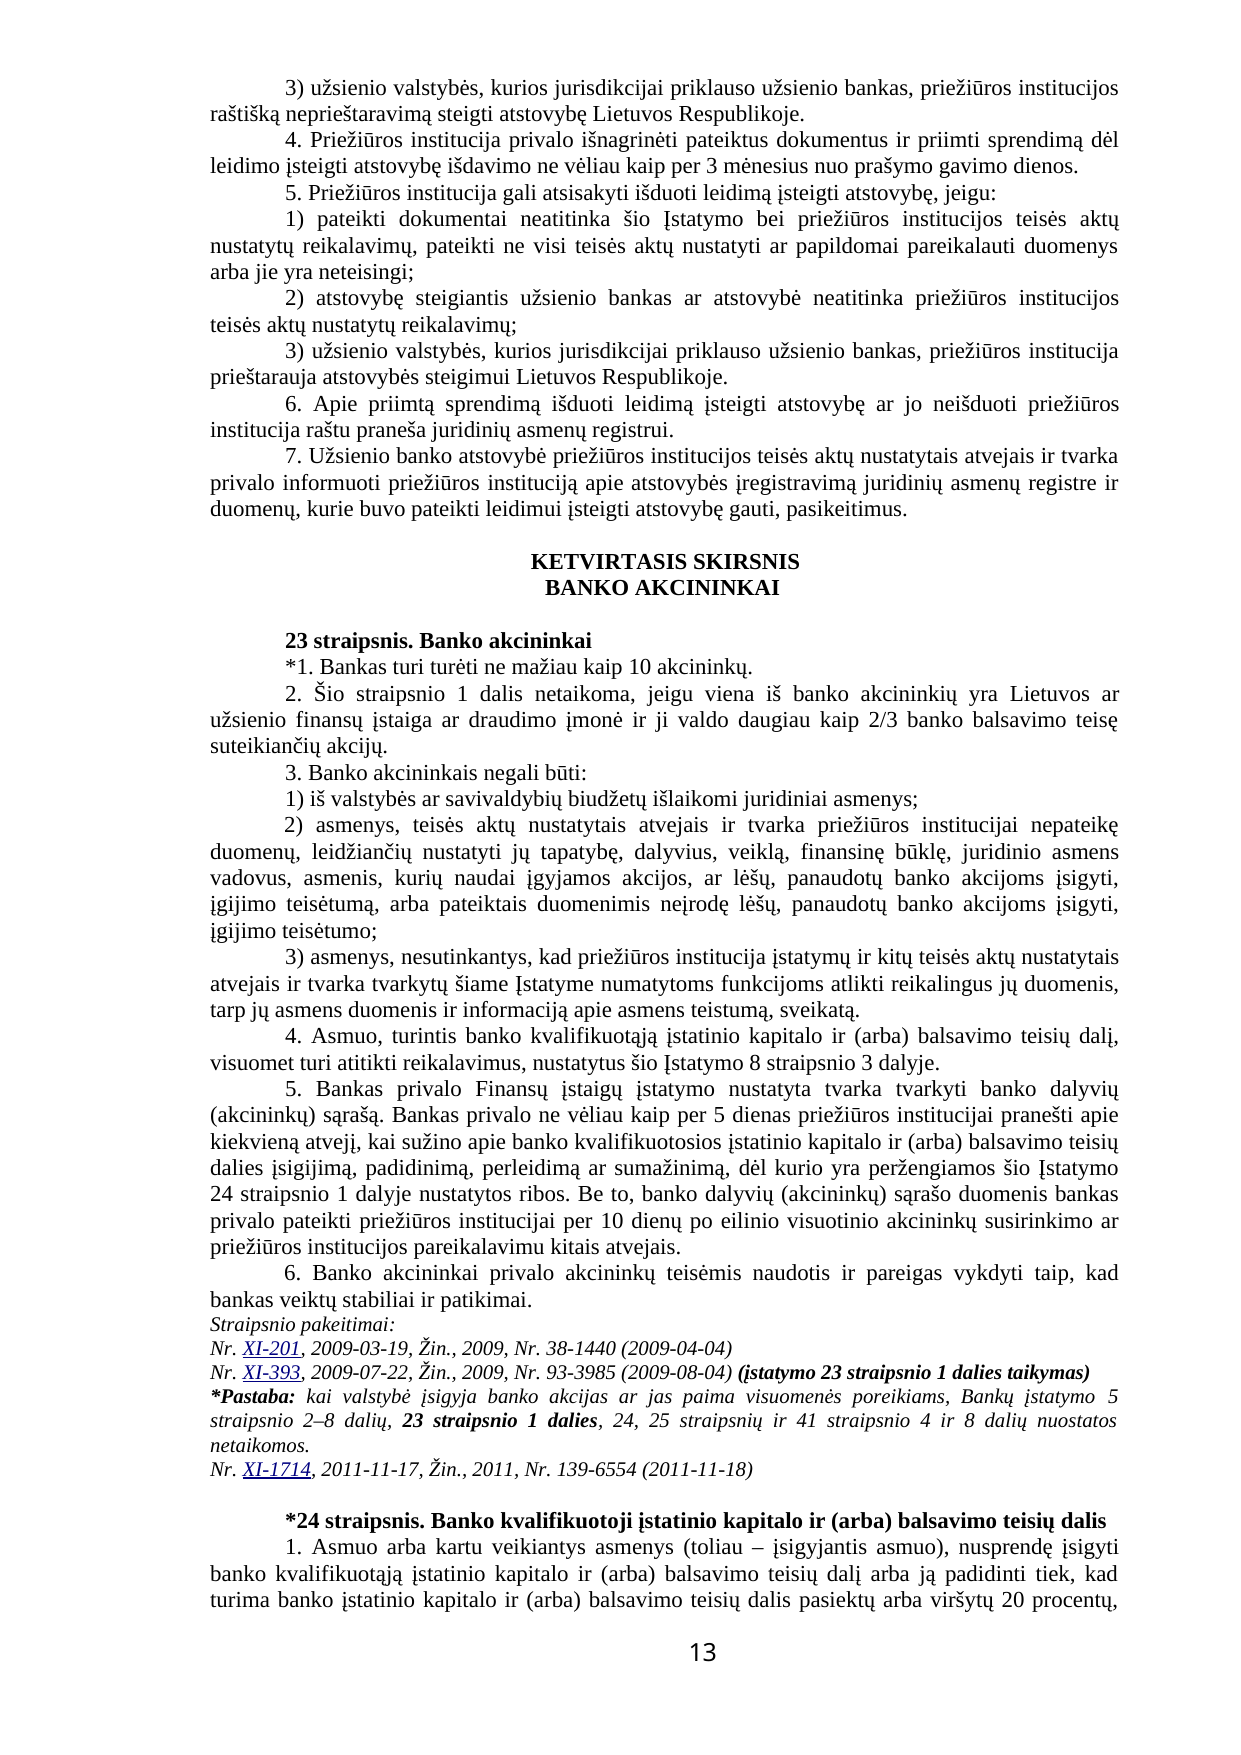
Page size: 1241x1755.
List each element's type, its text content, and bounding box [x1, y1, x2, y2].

text 3) užsienio valstybės, kurios jurisdikcijai priklauso užsienio bankas, priežiūros institucija prieštarauja atstovybės steigimui Lietuvos Respublikoje. [210, 337, 1120, 390]
text 23 straipsnis. Banko akcininkai [210, 627, 1120, 653]
text Straipsnio pakeitimai: [210, 1312, 1120, 1336]
text 3) asmenys, nesutinkantys, kad priežiūros institucija įstatymų ir kitų teisės aktų nustatytais atvejais ir tvarka tvarkytų šiame Įstatyme numatytoms funkcijoms atlikti reikalingus jų duomenis, tarp jų asmens duomenis ir informaciją apie asmens teistumą, sveikatą. [210, 943, 1120, 1022]
text *24 straipsnis. Banko kvalifikuotoji įstatinio kapitalo ir (arba) balsavimo teisių dalis [285, 1507, 1120, 1533]
text 1) pateikti dokumentai neatitinka šio Įstatymo bei priežiūros institucijos teisės aktų nustatytų reikalavimų, pateikti ne visi teisės aktų nustatyti ar papildomai pareikalauti duomenys arba jie yra neteisingi; [210, 205, 1120, 284]
text 1) iš valstybės ar savivaldybių biudžetų išlaikomi juridiniai asmenys; [210, 785, 1120, 811]
text *Pastaba: kai valstybė įsigyja banko akcijas ar jas paima visuomenės poreikiams, Bankų įstatymo 5 straipsnio 2–8 dalių, 23 straipsnio 1 dalies, 24, 25 straipsnių ir 41 straipsnio 4 ir 8 dalių nuostatos netaikomos. [210, 1384, 1120, 1457]
text 5. Bankas privalo Finansų įstaigų įstatymo nustatyta tvarka tvarkyti banko dalyvių (akcininkų) sąrašą. Bankas privalo ne vėliau kaip per 5 dienas priežiūros institucijai pranešti apie kiekvieną atvejį, kai sužino apie banko kvalifikuotosios įstatinio kapitalo ir (arba) balsavimo teisių dalies įsigijimą, padidinimą, perleidimą ar sumažinimą, dėl kurio yra peržengiamos šio Įstatymo 24 straipsnio 1 dalyje nustatytos ribos. Be to, banko dalyvių (akcininkų) sąrašo duomenis bankas privalo pateikti priežiūros institucijai per 10 dienų po eilinio visuotinio akcininkų susirinkimo ar priežiūros institucijos pareikalavimu kitais atvejais. [210, 1075, 1120, 1259]
text Nr. XI-1714, 2011-11-17, Žin., 2011, Nr. 139-6554 (2011-11-18) [210, 1457, 1120, 1481]
text BANKO AKCININKAI [210, 574, 1120, 601]
text 2) atstovybę steigiantis užsienio bankas ar atstovybė neatitinka priežiūros institucijos teisės aktų nustatytų reikalavimų; [210, 284, 1120, 337]
text 4. Asmuo, turintis banko kvalifikuotąją įstatinio kapitalo ir (arba) balsavimo teisių dalį, visuomet turi atitikti reikalavimus, nustatytus šio Įstatymo 8 straipsnio 3 dalyje. [210, 1022, 1120, 1075]
text 2) asmenys, teisės aktų nustatytais atvejais ir tvarka priežiūros institucijai nepateikę duomenų, leidžiančių nustatyti jų tapatybę, dalyvius, veiklą, finansinę būklę, juridinio asmens vadovus, asmenis, kurių naudai įgyjamos akcijos, ar lėšų, panaudotų banko akcijoms įsigyti, įgijimo teisėtumą, arba pateiktais duomenimis neįrodę lėšų, panaudotų banko akcijoms įsigyti, įgijimo teisėtumo; [210, 811, 1120, 943]
text Nr. XI-393, 2009-07-22, Žin., 2009, Nr. 93-3985 (2009-08-04) (įstatymo 23 straipsnio 1 dalies taikymas) [210, 1360, 1120, 1384]
text 1. Asmuo arba kartu veikiantys asmenys (toliau – įsigyjantis asmuo), nusprendę įsigyti banko kvalifikuotąją įstatinio kapitalo ir (arba) balsavimo teisių dalį arba ją padidinti tiek, kad turima banko įstatinio kapitalo ir (arba) balsavimo teisių dalis pasiektų arba viršytų 20 procentų, [210, 1533, 1120, 1612]
text 5. Priežiūros institucija gali atsisakyti išduoti leidimą įsteigti atstovybę, jeigu: [210, 179, 1120, 205]
text 3) užsienio valstybės, kurios jurisdikcijai priklauso užsienio bankas, priežiūros institucijos raštišką neprieštaravimą steigti atstovybę Lietuvos Respublikoje. [210, 73, 1120, 126]
text Nr. XI-201, 2009-03-19, Žin., 2009, Nr. 38-1440 (2009-04-04) [210, 1336, 1120, 1360]
text 3. Banko akcininkais negali būti: [210, 759, 1120, 785]
text *1. Bankas turi turėti ne mažiau kaip 10 akcininkų. [210, 653, 1120, 680]
text 6. Apie priimtą sprendimą išduoti leidimą įsteigti atstovybę ar jo neišduoti priežiūros institucija raštu praneša juridinių asmenų registrui. [210, 390, 1120, 442]
text KETVIRTASIS SKIRSNIS [210, 548, 1120, 574]
text 6. Banko akcininkai privalo akcininkų teisėmis naudotis ir pareigas vykdyti taip, kad bankas veiktų stabiliai ir patikimai. [210, 1259, 1120, 1312]
text 2. Šio straipsnio 1 dalis netaikoma, jeigu viena iš banko akcininkių yra Lietuvos ar užsienio finansų įstaiga ar draudimo įmonė ir ji valdo daugiau kaip 2/3 banko balsavimo teisę suteikiančių akcijų. [210, 680, 1120, 759]
text 4. Priežiūros institucija privalo išnagrinėti pateiktus dokumentus ir priimti sprendimą dėl leidimo įsteigti atstovybę išdavimo ne vėliau kaip per 3 mėnesius nuo prašymo gavimo dienos. [210, 126, 1120, 179]
text 7. Užsienio banko atstovybė priežiūros institucijos teisės aktų nustatytais atvejais ir tvarka privalo informuoti priežiūros instituciją apie atstovybės įregistravimą juridinių asmenų registre ir duomenų, kurie buvo pateikti leidimui įsteigti atstovybę gauti, pasikeitimus. [210, 442, 1120, 522]
